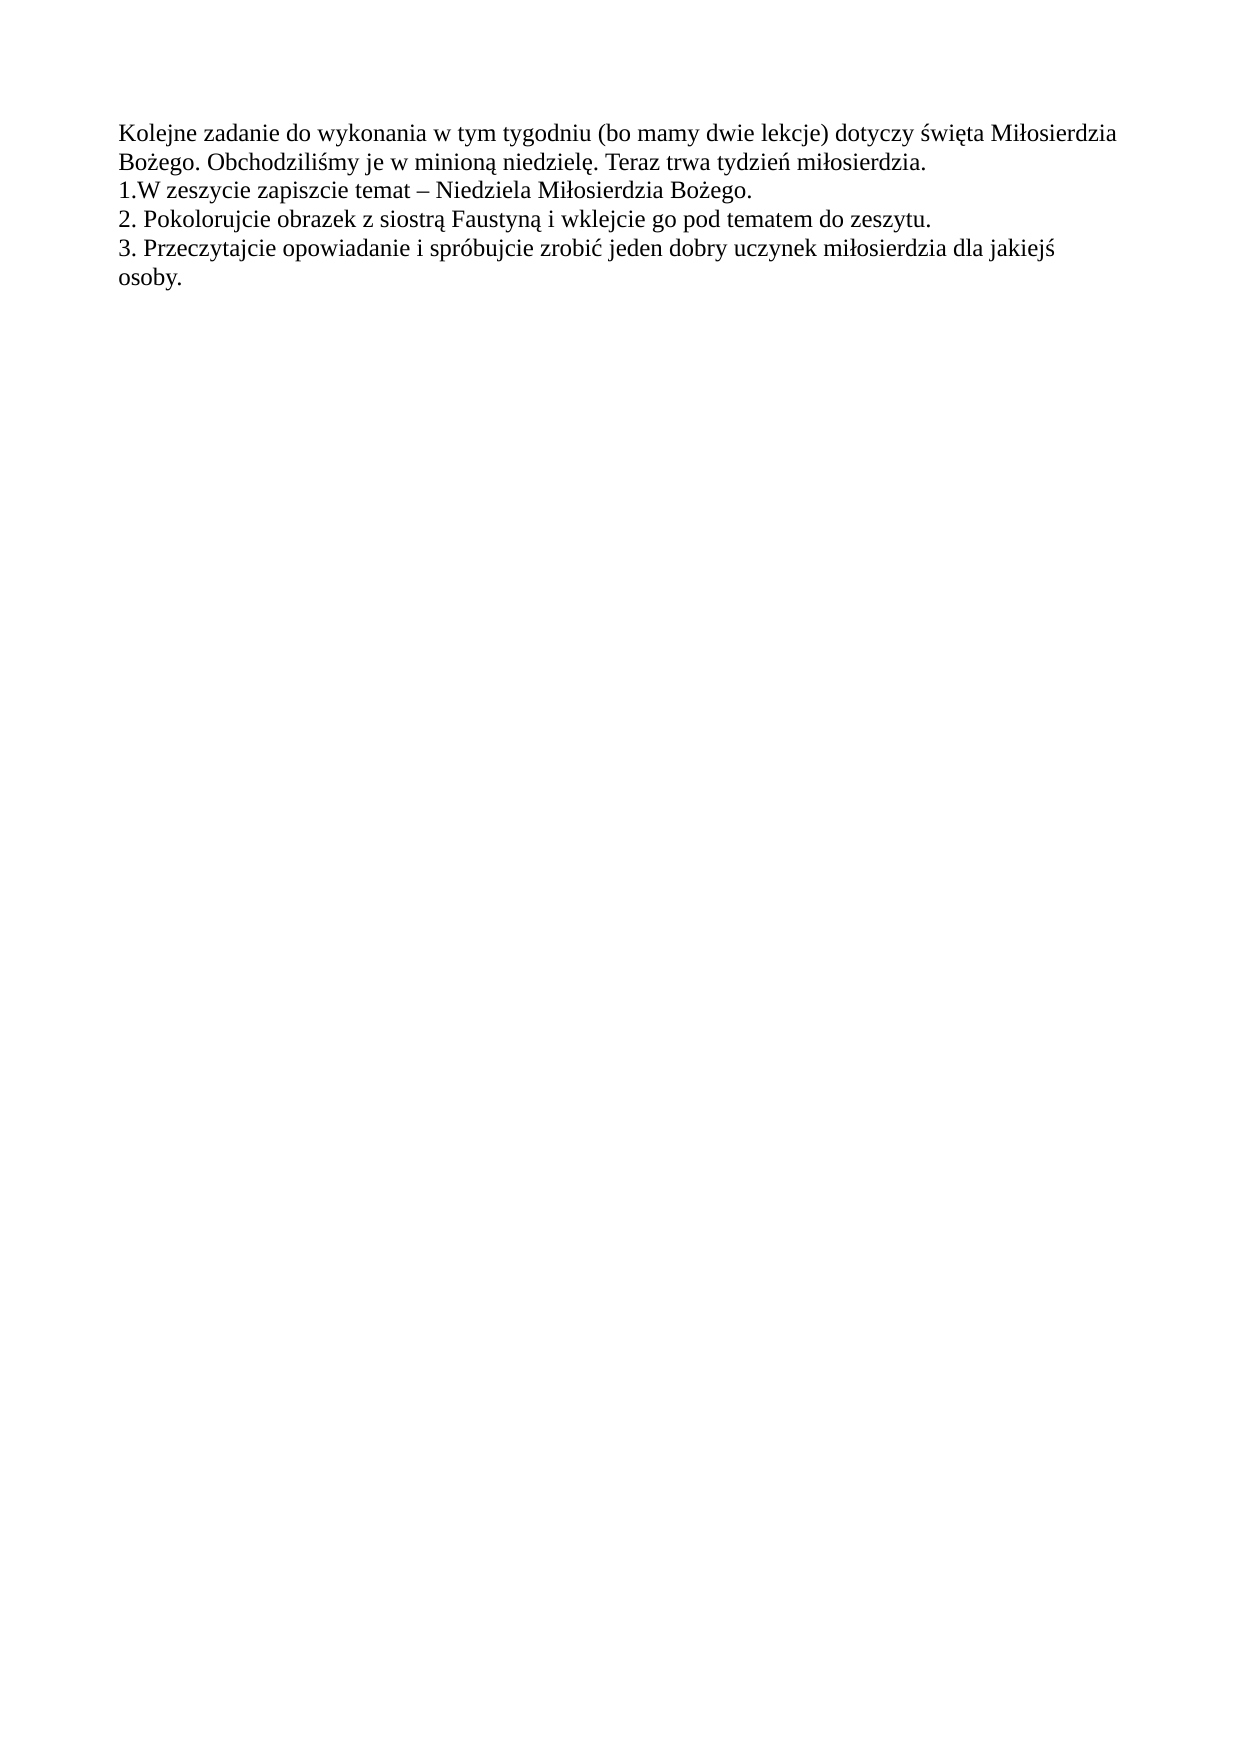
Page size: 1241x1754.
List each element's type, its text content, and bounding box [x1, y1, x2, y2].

text 3. Przeczytajcie opowiadanie i spróbujcie zrobić jeden dobry uczynek miłosierdzia dla jakiejś osoby. [118, 233, 1122, 291]
text 2. Pokolorujcie obrazek z siostrą Faustyną i wklejcie go pod tematem do zeszytu. [118, 204, 1122, 233]
text Kolejne zadanie do wykonania w tym tygodniu (bo mamy dwie lekcje) dotyczy święta Miłosierdzia Bożego. Obchodziliśmy je w minioną niedzielę. Teraz trwa tydzień miłosierdzia. [118, 118, 1122, 176]
text 1.W zeszycie zapiszcie temat – Niedziela Miłosierdzia Bożego. [118, 176, 1122, 204]
